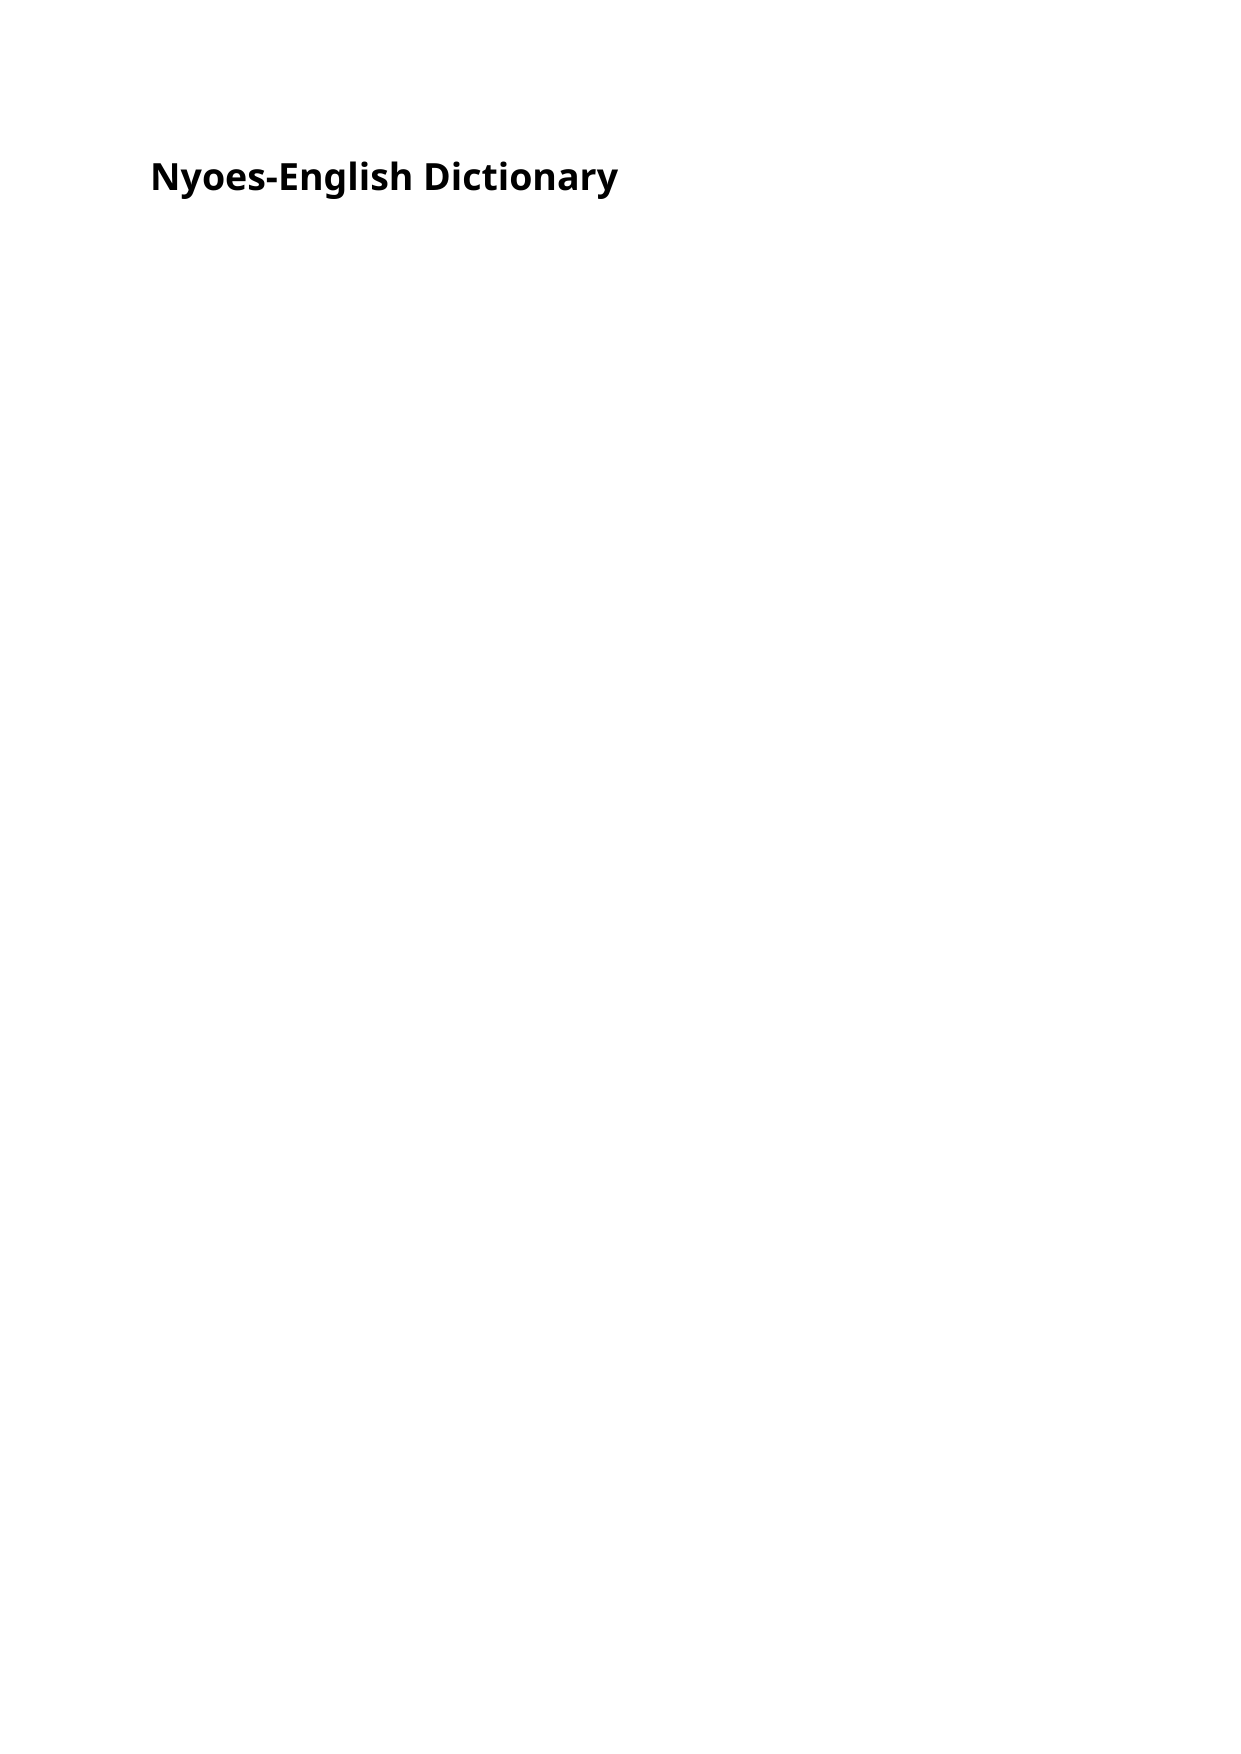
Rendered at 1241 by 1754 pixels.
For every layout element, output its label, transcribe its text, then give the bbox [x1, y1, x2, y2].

subtitle Nyoes-English Dictionary [150, 150, 1090, 201]
